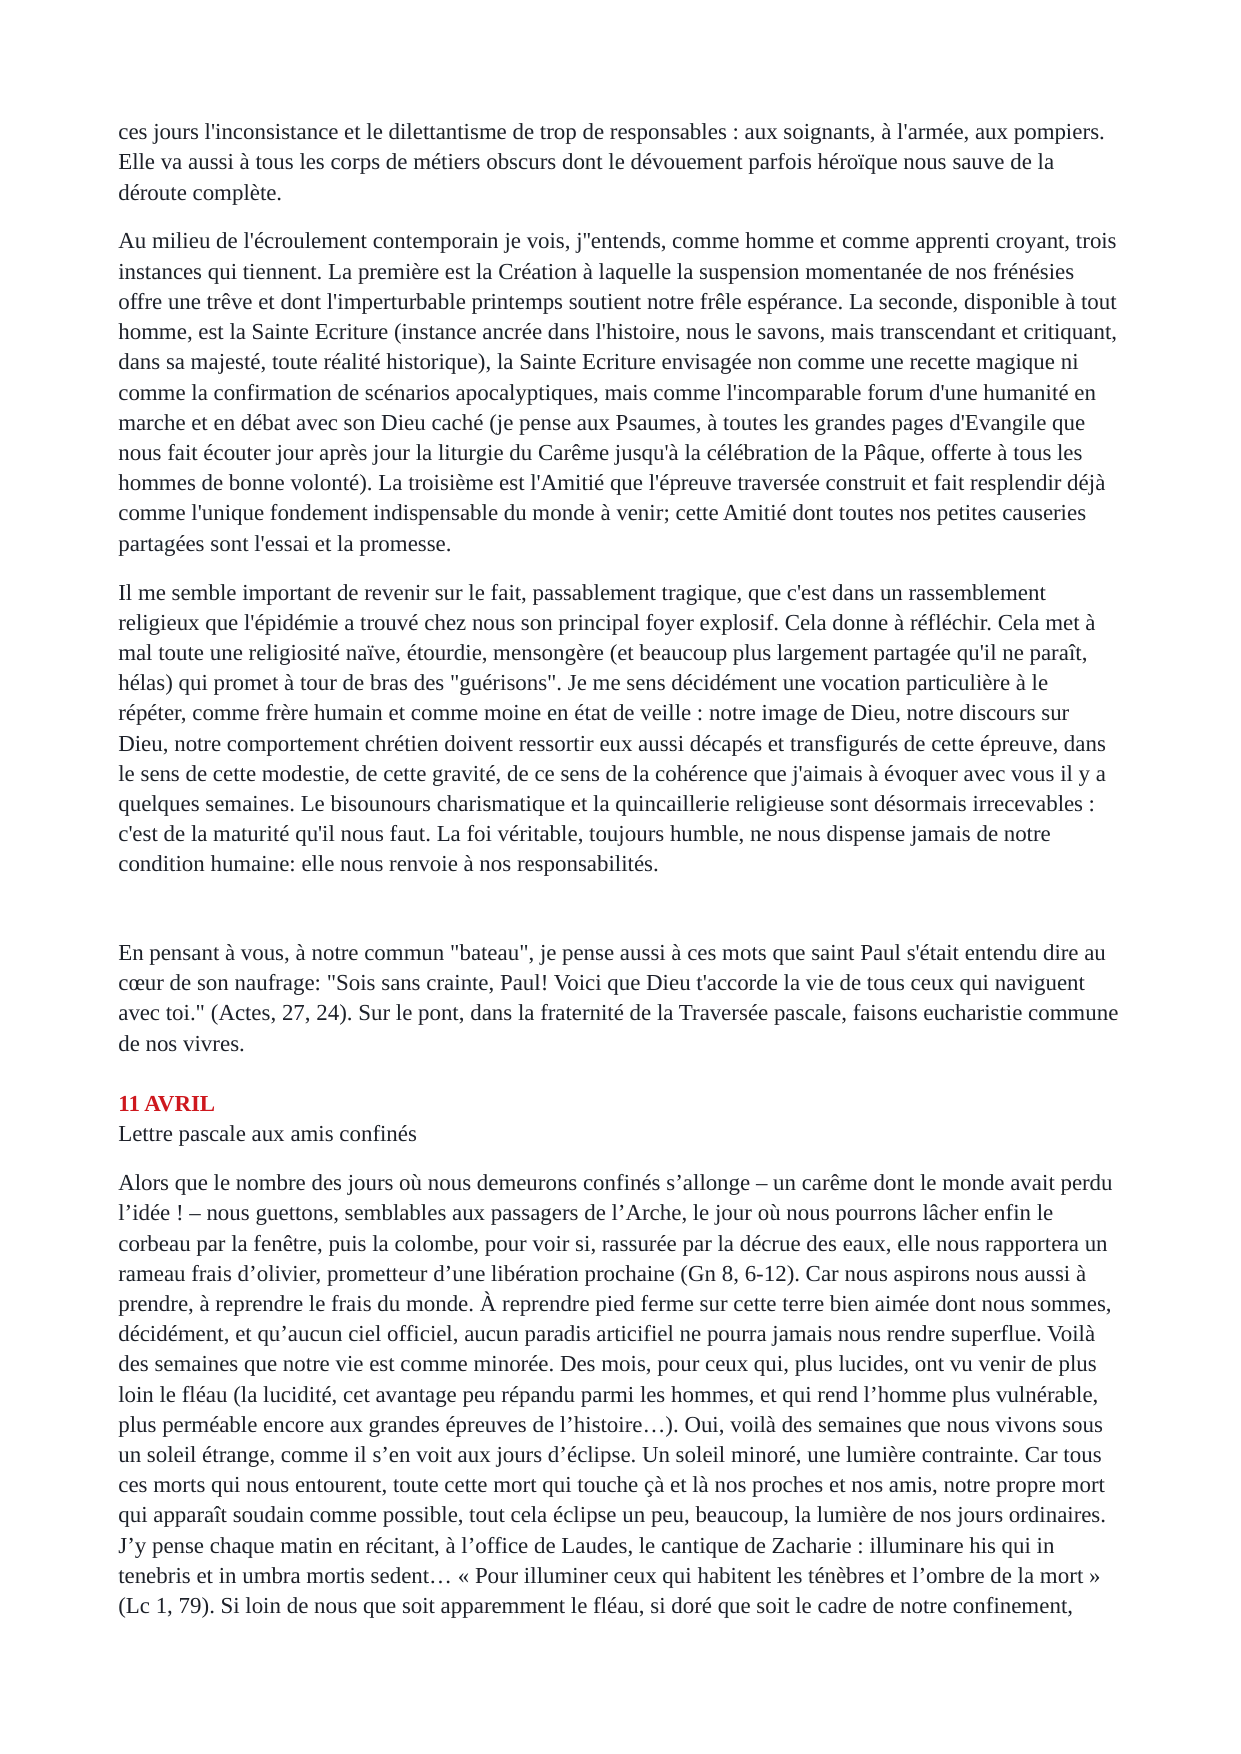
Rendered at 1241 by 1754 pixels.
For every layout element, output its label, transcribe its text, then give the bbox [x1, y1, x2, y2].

text Lettre pascale aux amis confinés [118, 1120, 1122, 1147]
text Il me semble important de revenir sur le fait, passablement tragique, que c'est dans un rassemblement religieux que l'épidémie a trouvé chez nous son principal foyer explosif. Cela donne à réfléchir. Cela met à mal toute une religiosité naïve, étourdie, mensongère (et beaucoup plus largement partagée qu'il ne paraît, hélas) qui promet à tour de bras des "guérisons". Je me sens décidément une vocation particulière à le répéter, comme frère humain et comme moine en état de veille : notre image de Dieu, notre discours sur Dieu, notre comportement chrétien doivent ressortir eux aussi décapés et transfigurés de cette épreuve, dans le sens de cette modestie, de cette gravité, de ce sens de la cohérence que j'aimais à évoquer avec vous il y a quelques semaines. Le bisounours charismatique et la quincaillerie religieuse sont désormais irrecevables : c'est de la maturité qu'il nous faut. La foi véritable, toujours humble, ne nous dispense jamais de notre condition humaine: elle nous renvoie à nos responsabilités. [118, 578, 1122, 877]
text Au milieu de l'écroulement contemporain je vois, j''entends, comme homme et comme apprenti croyant, trois instances qui tiennent. La première est la Création à laquelle la suspension momentanée de nos frénésies offre une trêve et dont l'imperturbable printemps soutient notre frêle espérance. La seconde, disponible à tout homme, est la Sainte Ecriture (instance ancrée dans l'histoire, nous le savons, mais transcendant et critiquant, dans sa majesté, toute réalité historique), la Sainte Ecriture envisagée non comme une recette magique ni comme la confirmation de scénarios apocalyptiques, mais comme l'incomparable forum d'une humanité en marche et en débat avec son Dieu caché (je pense aux Psaumes, à toutes les grandes pages d'Evangile que nous fait écouter jour après jour la liturgie du Carême jusqu'à la célébration de la Pâque, offerte à tous les hommes de bonne volonté). La troisième est l'Amitié que l'épreuve traversée construit et fait resplendir déjà comme l'unique fondement indispensable du monde à venir; cette Amitié dont toutes nos petites causeries partagées sont l'essai et la promesse. [118, 227, 1122, 556]
text ces jours l'inconsistance et le dilettantisme de trop de responsables : aux soignants, à l'armée, aux pompiers. Elle va aussi à tous les corps de métiers obscurs dont le dévouement parfois héroïque nous sauve de la déroute complète. [118, 118, 1122, 205]
text En pensant à vous, à notre commun "bateau", je pense aussi à ces mots que saint Paul s'était entendu dire au cœur de son naufrage: "Sois sans crainte, Paul! Voici que Dieu t'accorde la vie de tous ceux qui naviguent avec toi." (Actes, 27, 24). Sur le pont, dans la fraternité de la Traversée pascale, faisons eucharistie commune de nos vivres. 11 AVRIL [118, 939, 1122, 1116]
text Alors que le nombre des jours où nous demeurons confinés s’allonge – un carême dont le monde avait perdu l’idée ! – nous guettons, semblables aux passagers de l’Arche, le jour où nous pourrons lâcher enfin le corbeau par la fenêtre, puis la colombe, pour voir si, rassurée par la décrue des eaux, elle nous rapportera un rameau frais d’olivier, prometteur d’une libération prochaine (Gn 8, 6-12). Car nous aspirons nous aussi à prendre, à reprendre le frais du monde. À reprendre pied ferme sur cette terre bien aimée dont nous sommes, décidément, et qu’aucun ciel officiel, aucun paradis articifiel ne pourra jamais nous rendre superflue. Voilà des semaines que notre vie est comme minorée. Des mois, pour ceux qui, plus lucides, ont vu venir de plus loin le fléau (la lucidité, cet avantage peu répandu parmi les hommes, et qui rend l’homme plus vulnérable, plus perméable encore aux grandes épreuves de l’histoire…). Oui, voilà des semaines que nous vivons sous un soleil étrange, comme il s’en voit aux jours d’éclipse. Un soleil minoré, une lumière contrainte. Car tous ces morts qui nous entourent, toute cette mort qui touche çà et là nos proches et nos amis, notre propre mort qui apparaît soudain comme possible, tout cela éclipse un peu, beaucoup, la lumière de nos jours ordinaires. J’y pense chaque matin en récitant, à l’office de Laudes, le cantique de Zacharie : illuminare his qui in tenebris et in umbra mortis sedent… « Pour illuminer ceux qui habitent les ténèbres et l’ombre de la mort » (Lc 1, 79). Si loin de nous que soit apparemment le fléau, si doré que soit le cadre de notre confinement, [118, 1169, 1122, 1618]
